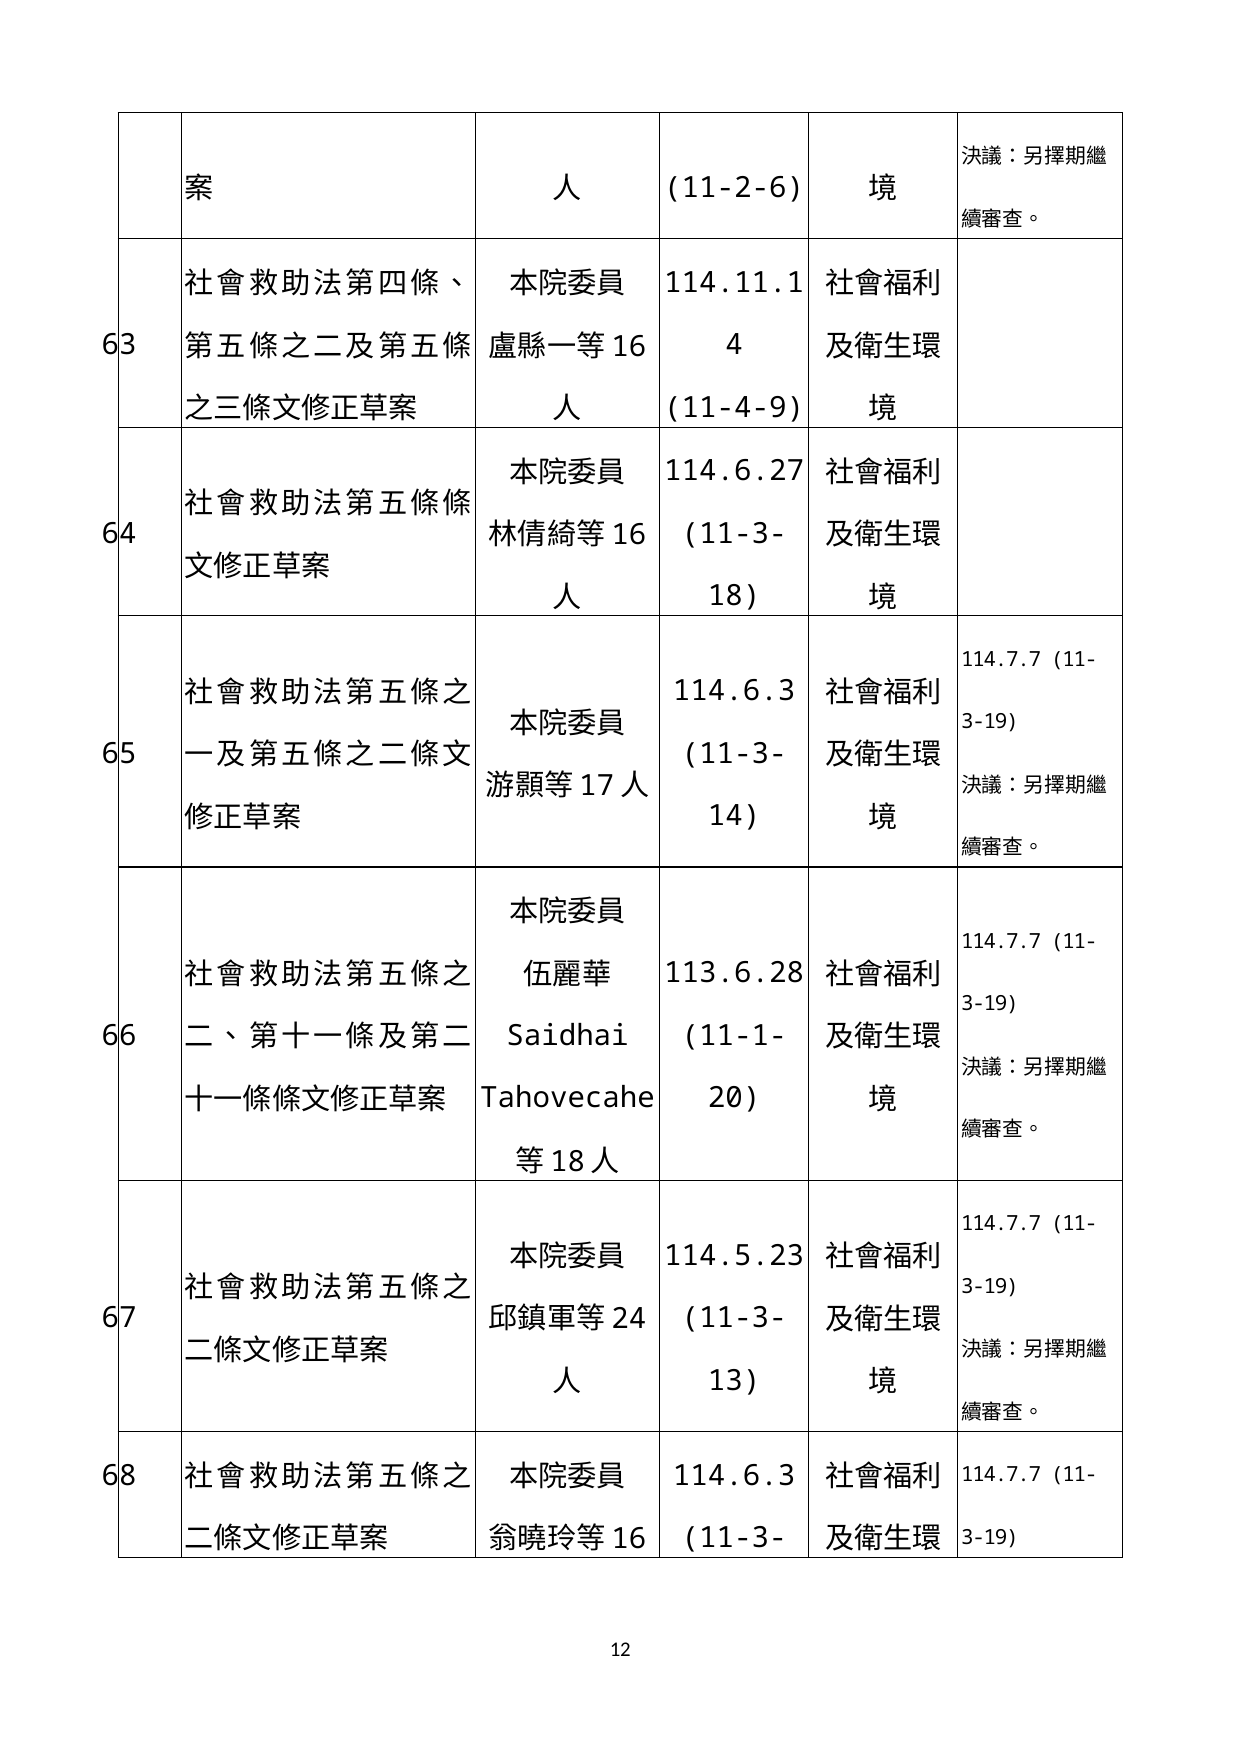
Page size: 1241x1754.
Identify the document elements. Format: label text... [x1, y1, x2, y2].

table_cell 社會救助法第五條條文修正草案 [182, 428, 475, 615]
table_cell 社會福利及衛生環境 [809, 239, 957, 427]
table_cell 114.7.7 (11-3-19) 決議：另擇期繼續審查。 [958, 1181, 1122, 1431]
table_cell 社會救助法第五條之一及第五條之二條文修正草案 [182, 616, 475, 866]
table_cell 114.7.7 (11-3-19) 決議：另擇期繼續審查。 [958, 868, 1122, 1180]
table_cell 本院委員 盧縣一等16人 [476, 239, 659, 427]
table_cell 本院委員 林倩綺等16人 [476, 428, 659, 615]
table_cell 本院委員 伍麗華Saidhai Tahovecahe 等18人 [476, 868, 659, 1180]
table_cell 114.5.23 (11-3-13) [660, 1181, 808, 1431]
table_cell 114.6.3 (11-3-14) [660, 616, 808, 866]
table_cell [119, 113, 181, 238]
table_cell 本院委員 邱鎮軍等24人 [476, 1181, 659, 1431]
table_cell 114.7.7 (11-3-19) [958, 1432, 1122, 1557]
table_cell 案 [182, 113, 475, 238]
table_cell [119, 616, 181, 866]
table_cell [119, 868, 181, 1180]
table_cell 境 [809, 113, 957, 238]
table_cell [119, 428, 181, 615]
table_cell [119, 1432, 181, 1557]
table_cell (11-2-6) [660, 113, 808, 238]
table_cell 114.6.3 (11-3- [660, 1432, 808, 1557]
table_cell 114.6.27 (11-3-18) [660, 428, 808, 615]
table_cell 決議：另擇期繼續審查。 [958, 113, 1122, 238]
table_cell 本院委員 游顥等17人 [476, 616, 659, 866]
table_cell 社會福利及衛生環境 [809, 428, 957, 615]
table_cell [119, 1181, 181, 1431]
table_cell 社會救助法第五條之二條文修正草案 [182, 1432, 475, 1557]
table_cell 社會福利及衛生環境 [809, 868, 957, 1180]
table_cell 社會救助法第四條、第五條之二及第五條之三條文修正草案 [182, 239, 475, 427]
table_cell 114.7.7 (11-3-19) 決議：另擇期繼續審查。 [958, 616, 1122, 866]
table_cell 人 [476, 113, 659, 238]
table_cell [958, 239, 1122, 427]
table_cell 社會救助法第五條之二條文修正草案 [182, 1181, 475, 1431]
table_cell 114.11.14 (11-4-9) [660, 239, 808, 427]
table_cell 社會福利及衛生環 [809, 1432, 957, 1557]
table_cell [119, 239, 181, 427]
table_cell 本院委員 翁曉玲等16 [476, 1432, 659, 1557]
table_cell 社會福利及衛生環境 [809, 616, 957, 866]
table_cell [958, 428, 1122, 615]
table_cell 113.6.28 (11-1-20) [660, 868, 808, 1180]
table_cell 社會救助法第五條之二、第十一條及第二十一條條文修正草案 [182, 868, 475, 1180]
table_cell 社會福利及衛生環境 [809, 1181, 957, 1431]
